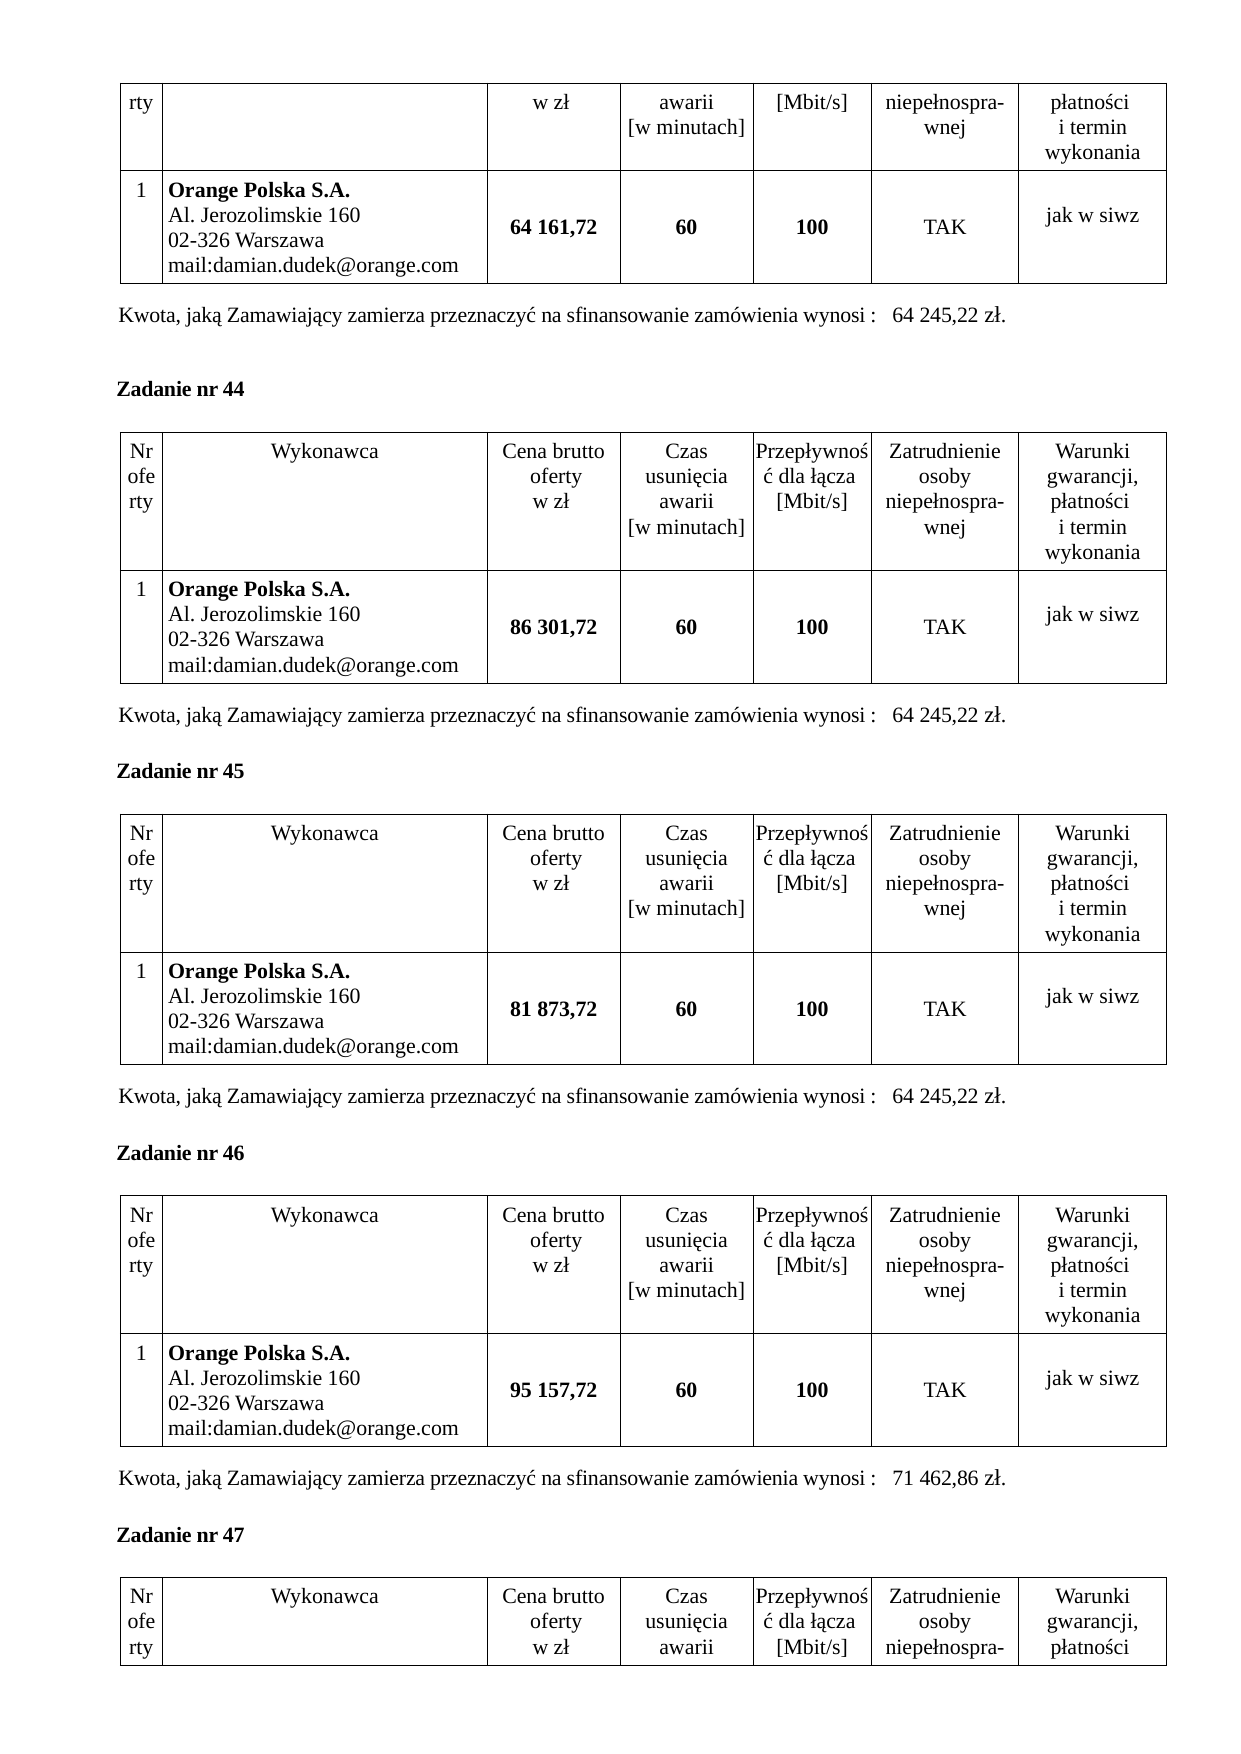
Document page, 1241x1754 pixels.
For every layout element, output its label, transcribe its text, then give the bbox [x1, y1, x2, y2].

table_cell jak w siwz [1019, 171, 1166, 283]
table_cell 60 [621, 171, 753, 283]
table_cell TAK [872, 571, 1018, 683]
table_header Cena brutto oferty w zł [488, 1196, 620, 1333]
table_cell 81 873,72 [488, 953, 620, 1064]
table_cell jak w siwz [1019, 571, 1166, 683]
table_header Przepływność dla łącza [Mbit/s] [754, 433, 871, 570]
table_cell 95 157,72 [488, 1334, 620, 1446]
table_header Zatrudnienie osoby niepełnospra- wnej [872, 815, 1018, 952]
table_header Nr oferty [121, 815, 162, 952]
table_cell 100 [754, 571, 871, 683]
table_header Wykonawca [163, 1196, 487, 1333]
table_header Nr oferty [121, 1578, 162, 1665]
table_cell 100 [754, 1334, 871, 1446]
table_header Zatrudnienie osoby niepełnospra- [872, 1578, 1018, 1665]
table_header [163, 84, 487, 170]
table_cell Orange Polska S.A. Al. Jerozolimskie 160 02-326 Warszawa mail:damian.dudek@orange.com [163, 171, 487, 283]
table_cell 100 [754, 171, 871, 283]
text Kwota, jaką Zamawiający zamierza przeznaczyć na sfinansowanie zamówienia wynosi : 64 245,22 zł. [118, 701, 1122, 727]
table_header Warunki gwarancji, płatności i termin wykonania [1019, 815, 1166, 952]
table_header Przepływność dla łącza [Mbit/s] [754, 1578, 871, 1665]
table_header awarii [w minutach] [621, 84, 753, 170]
table_header niepełnospra- wnej [872, 84, 1018, 170]
table_cell Orange Polska S.A. Al. Jerozolimskie 160 02-326 Warszawa mail:damian.dudek@orange.com [163, 1334, 487, 1446]
table_cell Orange Polska S.A. Al. Jerozolimskie 160 02-326 Warszawa mail:damian.dudek@orange.com [163, 953, 487, 1064]
table_cell jak w siwz [1019, 1334, 1166, 1446]
table_cell 1 [121, 1334, 162, 1446]
text Zadanie nr 46 [116, 1140, 1122, 1165]
table_cell 60 [621, 1334, 753, 1446]
table_header Cena brutto oferty w zł [488, 1578, 620, 1665]
table_header Nr oferty [121, 433, 162, 570]
text Zadanie nr 47 [116, 1522, 1122, 1547]
table_cell 60 [621, 953, 753, 1064]
table_cell Orange Polska S.A. Al. Jerozolimskie 160 02-326 Warszawa mail:damian.dudek@orange.com [163, 571, 487, 683]
table_header Zatrudnienie osoby niepełnospra- wnej [872, 433, 1018, 570]
table_cell TAK [872, 953, 1018, 1064]
table_cell 1 [121, 571, 162, 683]
table_cell 60 [621, 571, 753, 683]
table_cell 86 301,72 [488, 571, 620, 683]
table_cell 1 [121, 171, 162, 283]
table_header Nr oferty [121, 1196, 162, 1333]
table_header rty [121, 84, 162, 170]
table_header Cena brutto oferty w zł [488, 433, 620, 570]
table_cell 1 [121, 953, 162, 1064]
table_header Czas usunięcia awarii [621, 1578, 753, 1665]
text Zadanie nr 45 [116, 758, 1122, 783]
table_header Warunki gwarancji, płatności i termin wykonania [1019, 433, 1166, 570]
table_cell 64 161,72 [488, 171, 620, 283]
text Zadanie nr 44 [116, 376, 1122, 401]
table_cell jak w siwz [1019, 953, 1166, 1064]
text Kwota, jaką Zamawiający zamierza przeznaczyć na sfinansowanie zamówienia wynosi : 64 245,22 zł. [118, 1083, 1122, 1109]
text Kwota, jaką Zamawiający zamierza przeznaczyć na sfinansowanie zamówienia wynosi : 71 462,86 zł. [118, 1464, 1122, 1491]
table_header Przepływność dla łącza [Mbit/s] [754, 815, 871, 952]
table_header Czas usunięcia awarii [w minutach] [621, 1196, 753, 1333]
table_cell 100 [754, 953, 871, 1064]
table_header Wykonawca [163, 433, 487, 570]
table_header [Mbit/s] [754, 84, 871, 170]
table_header Przepływność dla łącza [Mbit/s] [754, 1196, 871, 1333]
table_header Czas usunięcia awarii [w minutach] [621, 433, 753, 570]
table_header Zatrudnienie osoby niepełnospra- wnej [872, 1196, 1018, 1333]
table_header płatności i termin wykonania [1019, 84, 1166, 170]
table_header Wykonawca [163, 815, 487, 952]
table_header w zł [488, 84, 620, 170]
table_header Cena brutto oferty w zł [488, 815, 620, 952]
table_cell TAK [872, 1334, 1018, 1446]
table_header Czas usunięcia awarii [w minutach] [621, 815, 753, 952]
text Kwota, jaką Zamawiający zamierza przeznaczyć na sfinansowanie zamówienia wynosi : 64 245,22 zł. [118, 301, 1122, 328]
table_header Warunki gwarancji, płatności [1019, 1578, 1166, 1665]
table_header Warunki gwarancji, płatności i termin wykonania [1019, 1196, 1166, 1333]
table_cell TAK [872, 171, 1018, 283]
table_header Wykonawca [163, 1578, 487, 1665]
